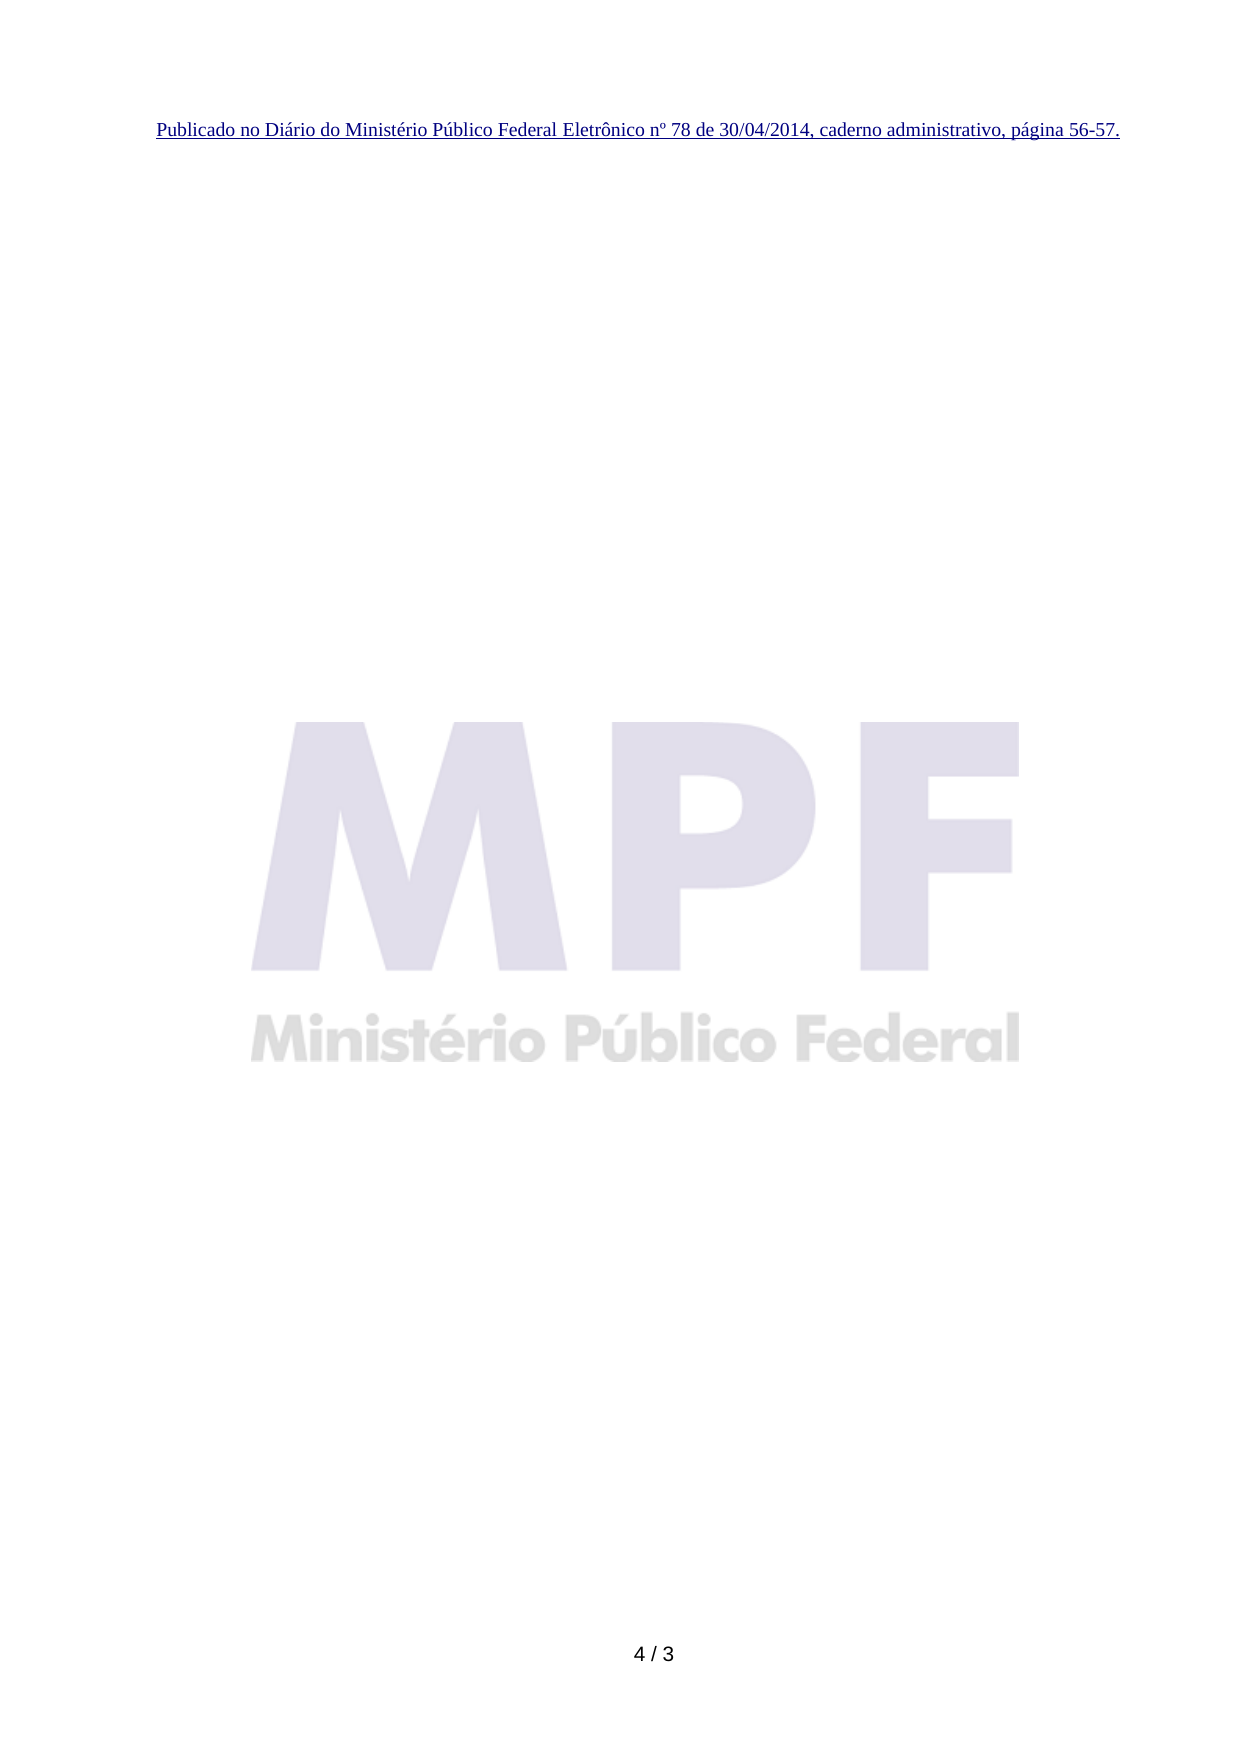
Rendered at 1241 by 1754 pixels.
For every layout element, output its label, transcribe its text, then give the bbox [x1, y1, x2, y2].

picture [251, 722, 1019, 1062]
text Publicado no Diário do Ministério Público Federal Eletrônico nº 78 de 30/04/2014, caderno administrativo, página 56-57. [143, 118, 1131, 141]
